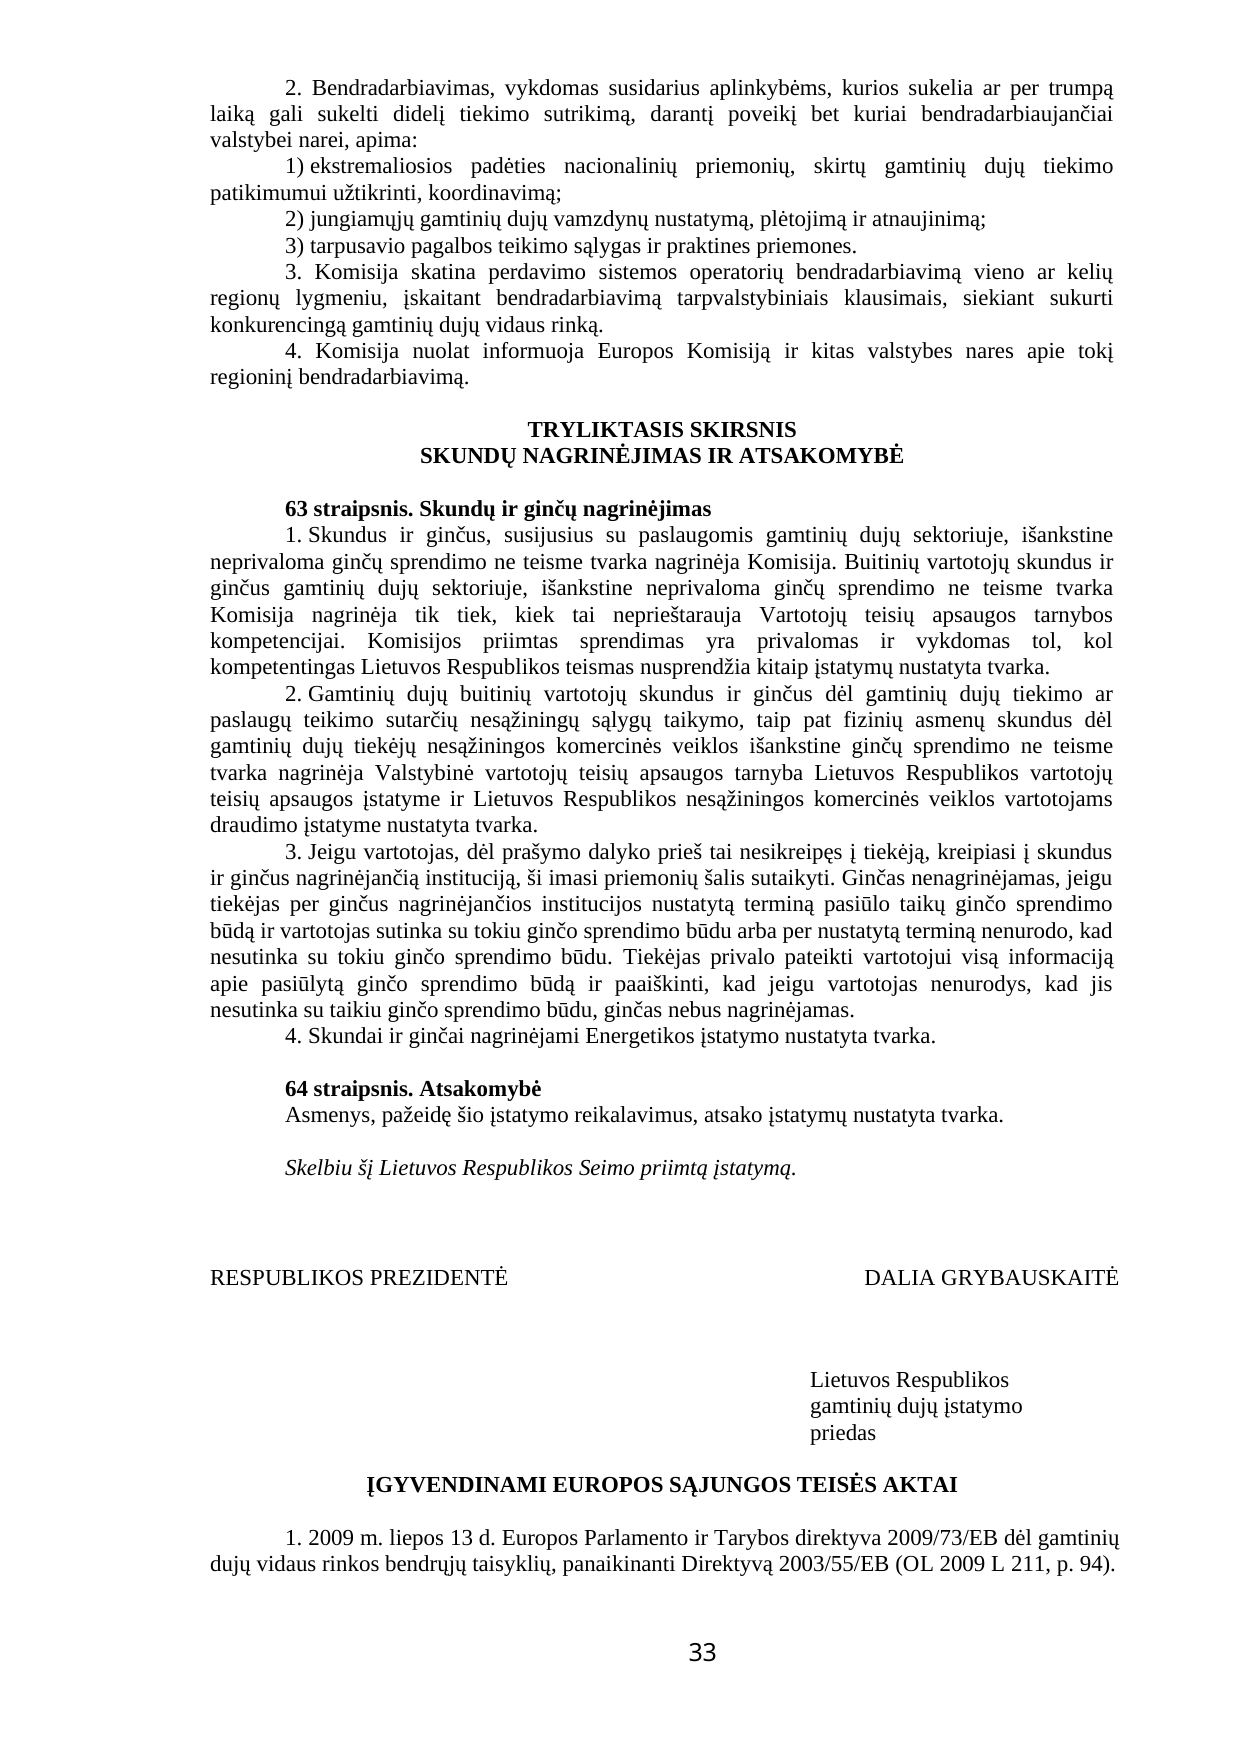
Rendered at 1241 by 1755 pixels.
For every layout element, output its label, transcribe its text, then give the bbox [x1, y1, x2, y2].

text 63 straipsnis. Skundų ir ginčų nagrinėjimas [210, 495, 1114, 522]
text 2) jungiamųjų gamtinių dujų vamzdynų nustatymą, plėtojimą ir atnaujinimą; [210, 205, 1114, 232]
text 3. Komisija skatina perdavimo sistemos operatorių bendradarbiavimą vieno ar kelių regionų lygmeniu, įskaitant bendradarbiavimą tarpvalstybiniais klausimais, siekiant sukurti konkurencingą gamtinių dujų vidaus rinką. [210, 258, 1114, 337]
text 2. Gamtinių dujų buitinių vartotojų skundus ir ginčus dėl gamtinių dujų tiekimo ar paslaugų teikimo sutarčių nesąžiningų sąlygų taikymo, taip pat fizinių asmenų skundus dėl gamtinių dujų tiekėjų nesąžiningos komercinės veiklos išankstine ginčų sprendimo ne teisme tvarka nagrinėja Valstybinė vartotojų teisių apsaugos tarnyba Lietuvos Respublikos vartotojų teisių apsaugos įstatyme ir Lietuvos Respublikos nesąžiningos komercinės veiklos vartotojams draudimo įstatyme nustatyta tvarka. [210, 680, 1114, 838]
text gamtinių dujų įstatymo [210, 1392, 1114, 1418]
text 64 straipsnis. Atsakomybė [210, 1075, 1114, 1101]
text 4. Komisija nuolat informuoja Europos Komisiją ir kitas valstybes nares apie tokį regioninį bendradarbiavimą. [210, 337, 1114, 390]
text Lietuvos Respublikos [735, 1366, 1114, 1392]
text TRYLIKTASIS SKIRSNIS [210, 416, 1114, 442]
text Asmenys, pažeidę šio įstatymo reikalavimus, atsako įstatymų nustatyta tvarka. [210, 1101, 1114, 1128]
text Skelbiu šį Lietuvos Respublikos Seimo priimtą įstatymą. [210, 1154, 1114, 1180]
text ĮGYVENDINAMI EUROPOS SĄJUNGOS TEISĖS AKTAI [210, 1471, 1114, 1498]
text 1. Skundus ir ginčus, susijusius su paslaugomis gamtinių dujų sektoriuje, išankstine neprivaloma ginčų sprendimo ne teisme tvarka nagrinėja Komisija. Buitinių vartotojų skundus ir ginčus gamtinių dujų sektoriuje, išankstine neprivaloma ginčų sprendimo ne teisme tvarka Komisija nagrinėja tik tiek, kiek tai neprieštarauja Vartotojų teisių apsaugos tarnybos kompetencijai. Komisijos priimtas sprendimas yra privalomas ir vykdomas tol, kol kompetentingas Lietuvos Respublikos teismas nusprendžia kitaip įstatymų nustatyta tvarka. [210, 522, 1114, 680]
text 1) ekstremaliosios padėties nacionalinių priemonių, skirtų gamtinių dujų tiekimo patikimumui užtikrinti, koordinavimą; [210, 153, 1114, 205]
text 4. Skundai ir ginčai nagrinėjami Energetikos įstatymo nustatyta tvarka. [210, 1022, 1114, 1049]
text SKUNDŲ NAGRINĖJIMAS IR ATSAKOMYBĖ [210, 442, 1114, 469]
text 3. Jeigu vartotojas, dėl prašymo dalyko prieš tai nesikreipęs į tiekėją, kreipiasi į skundus ir ginčus nagrinėjančią instituciją, ši imasi priemonių šalis sutaikyti. Ginčas nenagrinėjamas, jeigu tiekėjas per ginčus nagrinėjančios institucijos nustatytą terminą pasiūlo taikų ginčo sprendimo būdą ir vartotojas sutinka su tokiu ginčo sprendimo būdu arba per nustatytą terminą nenurodo, kad nesutinka su tokiu ginčo sprendimo būdu. Tiekėjas privalo pateikti vartotojui visą informaciją apie pasiūlytą ginčo sprendimo būdą ir paaiškinti, kad jeigu vartotojas nenurodys, kad jis nesutinka su taikiu ginčo sprendimo būdu, ginčas nebus nagrinėjamas. [210, 838, 1114, 1022]
text 1. 2009 m. liepos 13 d. Europos Parlamento ir Tarybos direktyva 2009/73/EB dėl gamtinių dujų vidaus rinkos bendrųjų taisyklių, panaikinanti Direktyvą 2003/55/EB (OL 2009 L 211, p. 94). [210, 1524, 1120, 1577]
text priedas [210, 1418, 1114, 1445]
text RESPUBLIKOS PREZIDENTĖ DALIA GRYBAUSKAITĖ [210, 1264, 1120, 1291]
text 3) tarpusavio pagalbos teikimo sąlygas ir praktines priemones. [210, 232, 1114, 258]
text 2. Bendradarbiavimas, vykdomas susidarius aplinkybėms, kurios sukelia ar per trumpą laiką gali sukelti didelį tiekimo sutrikimą, darantį poveikį bet kuriai bendradarbiaujančiai valstybei narei, apima: [210, 73, 1114, 153]
